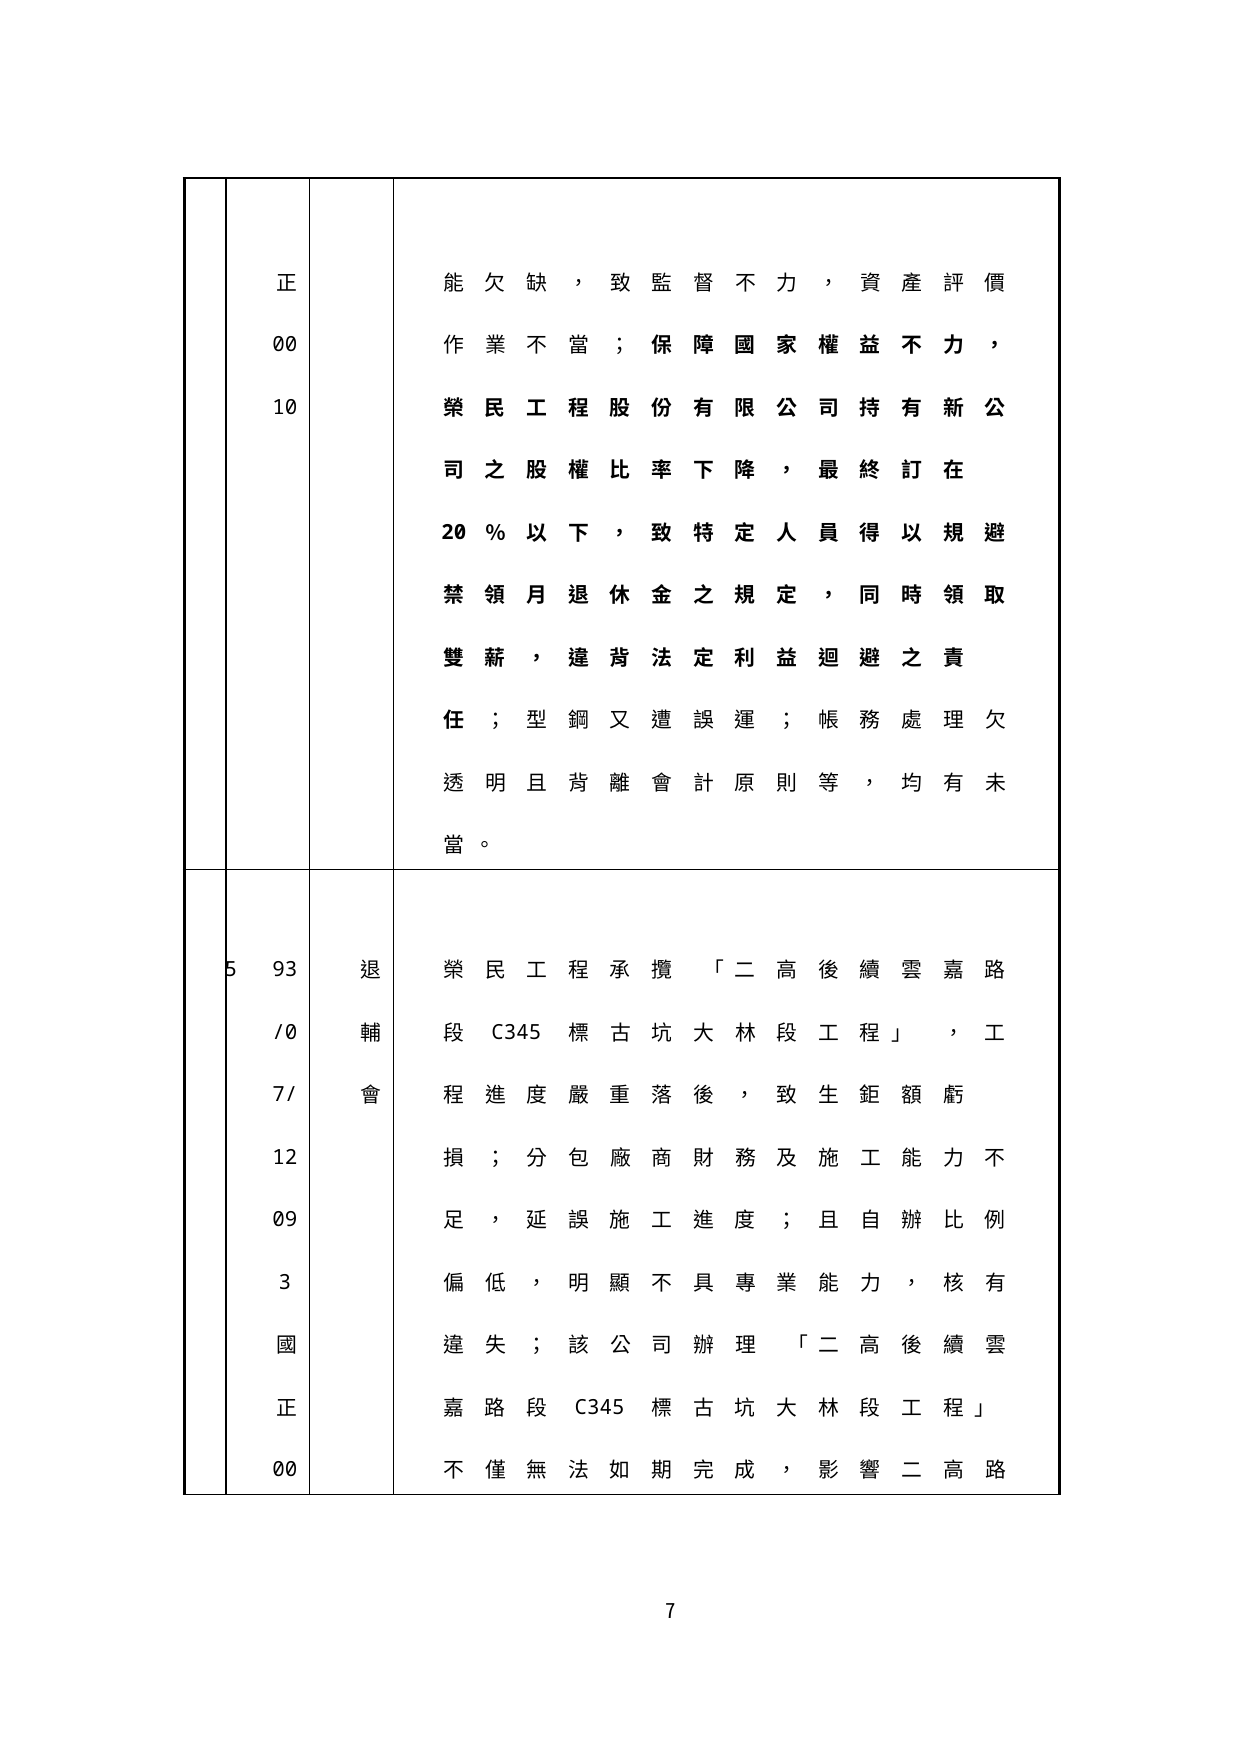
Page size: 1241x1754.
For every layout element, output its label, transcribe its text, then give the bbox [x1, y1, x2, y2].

table_cell 93/07/12 093國正0012 [227, 870, 309, 1493]
table_cell 榮民工程承攬「二高後續雲嘉路段C345標古坑大林段工程」，工程進度嚴重落後，致生鉅額虧損；分包廠商財務及施工能力不足，延誤施工進度；且自辦比例偏低，明顯不具專業能力，核有違失；該公司辦理「二高後續雲嘉路段C345標古坑大林段工程」不僅無法如期完成，影響二高路 [394, 870, 1058, 1493]
table_cell [310, 179, 393, 868]
table_cell 4 [186, 179, 225, 868]
table_cell 能欠缺，致監督不力，資產評價作業不當；保障國家權益不力，榮民工程股份有限公司持有新公司之股權比率下降，最終訂在20％以下，致特定人員得以規避禁領月退休金之規定，同時領取雙薪，違背法定利益迴避之責任；型鋼又遭誤運；帳務處理欠透明且背離會計原則等，均有未當。 [394, 179, 1058, 868]
table_cell 5 [186, 870, 225, 1493]
table_cell 退輔會 [310, 870, 393, 1493]
table_cell 正0010 [227, 179, 309, 868]
